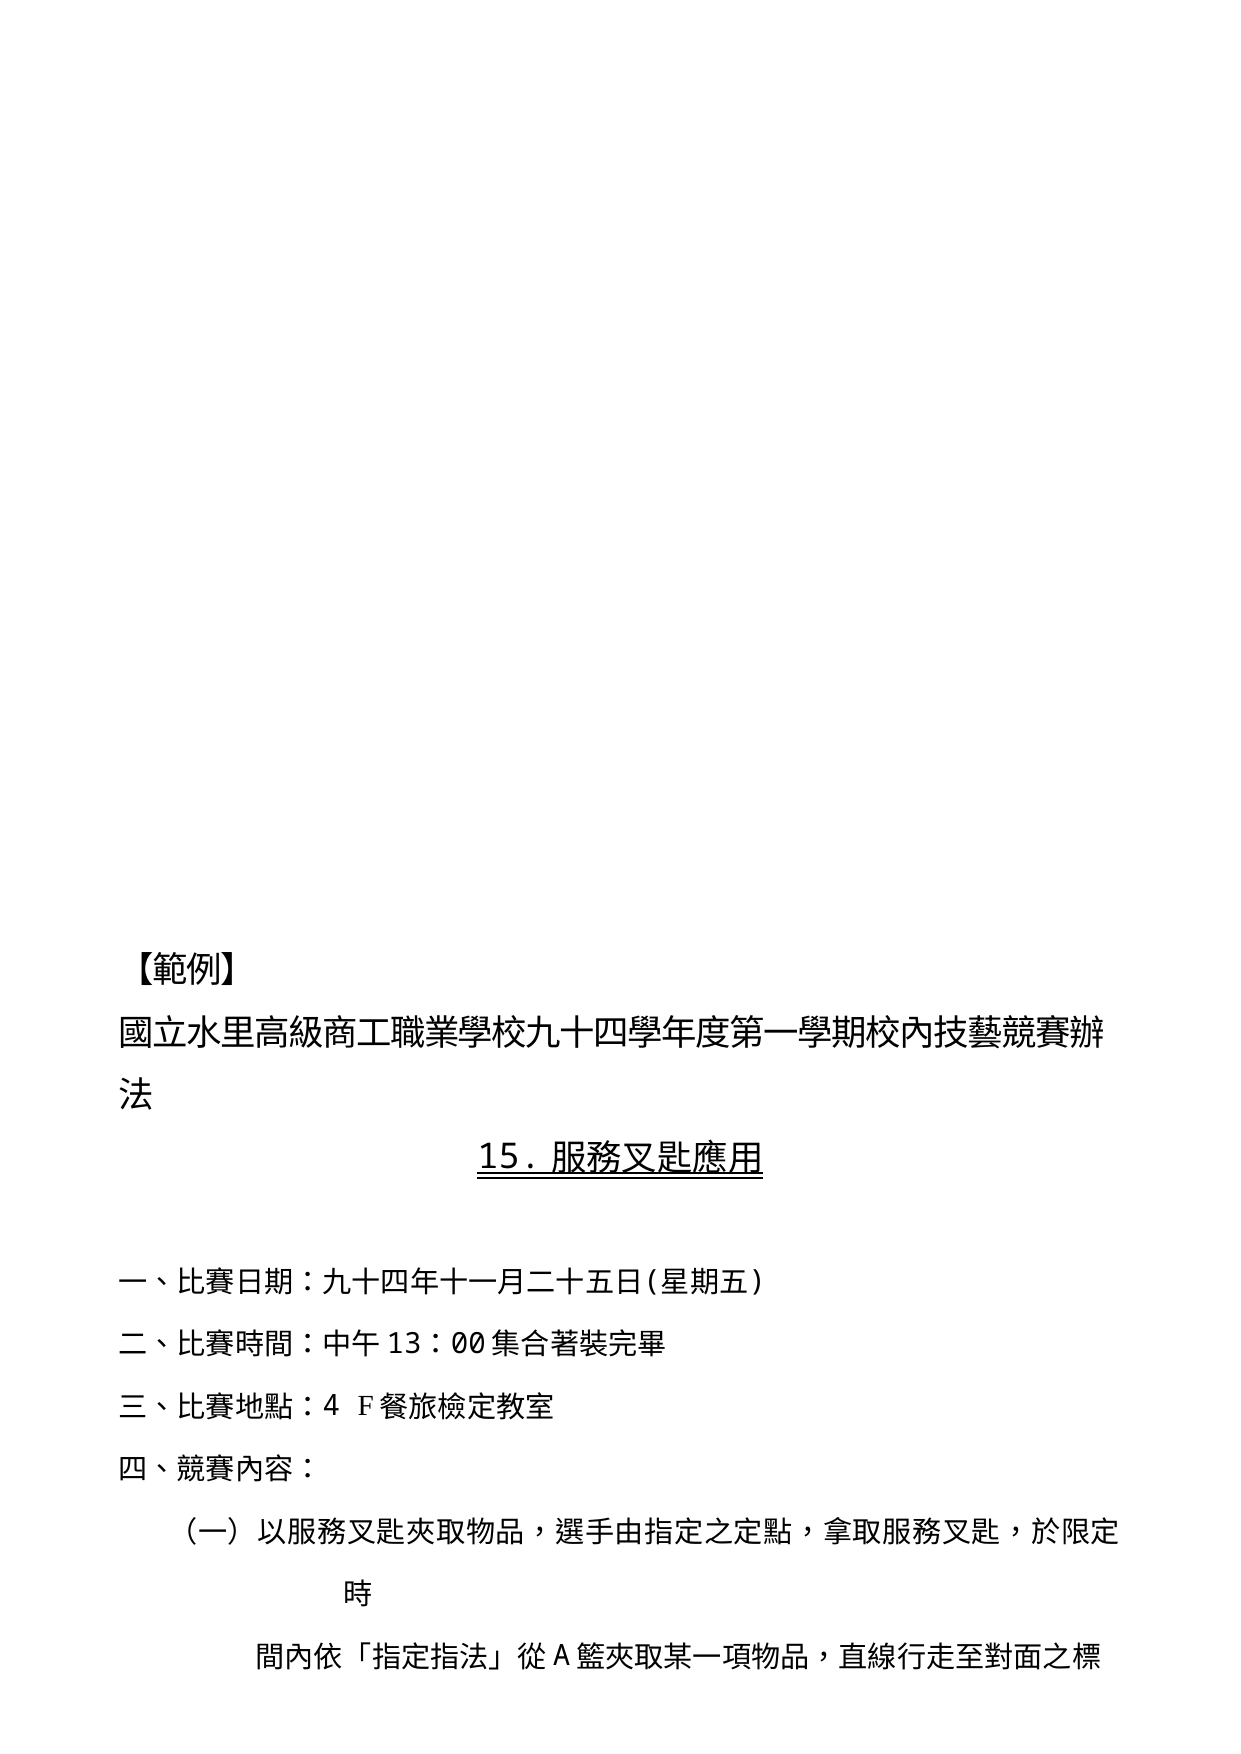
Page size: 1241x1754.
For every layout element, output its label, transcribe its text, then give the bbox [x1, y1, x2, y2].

text 【範例】 [118, 925, 1122, 988]
text 國立水里高級商工職業學校九十四學年度第一學期校內技藝競賽辦法 [118, 988, 1122, 1113]
text 15. 服務叉匙應用 [118, 1113, 1122, 1175]
text 一、比賽日期：九十四年十一月二十五日(星期五) [118, 1238, 1122, 1300]
text 二、比賽時間：中午13：00集合著裝完畢 [118, 1300, 1122, 1363]
text （一）以服務叉匙夾取物品，選手由指定之定點，拿取服務叉匙，於限定時 [168, 1488, 1122, 1613]
text 間內依「指定指法」從A籃夾取某一項物品，直線行走至對面之標 [255, 1613, 1122, 1675]
text 三、比賽地點：4 F餐旅檢定教室 [118, 1363, 1122, 1425]
text 四、競賽內容： [118, 1425, 1122, 1488]
